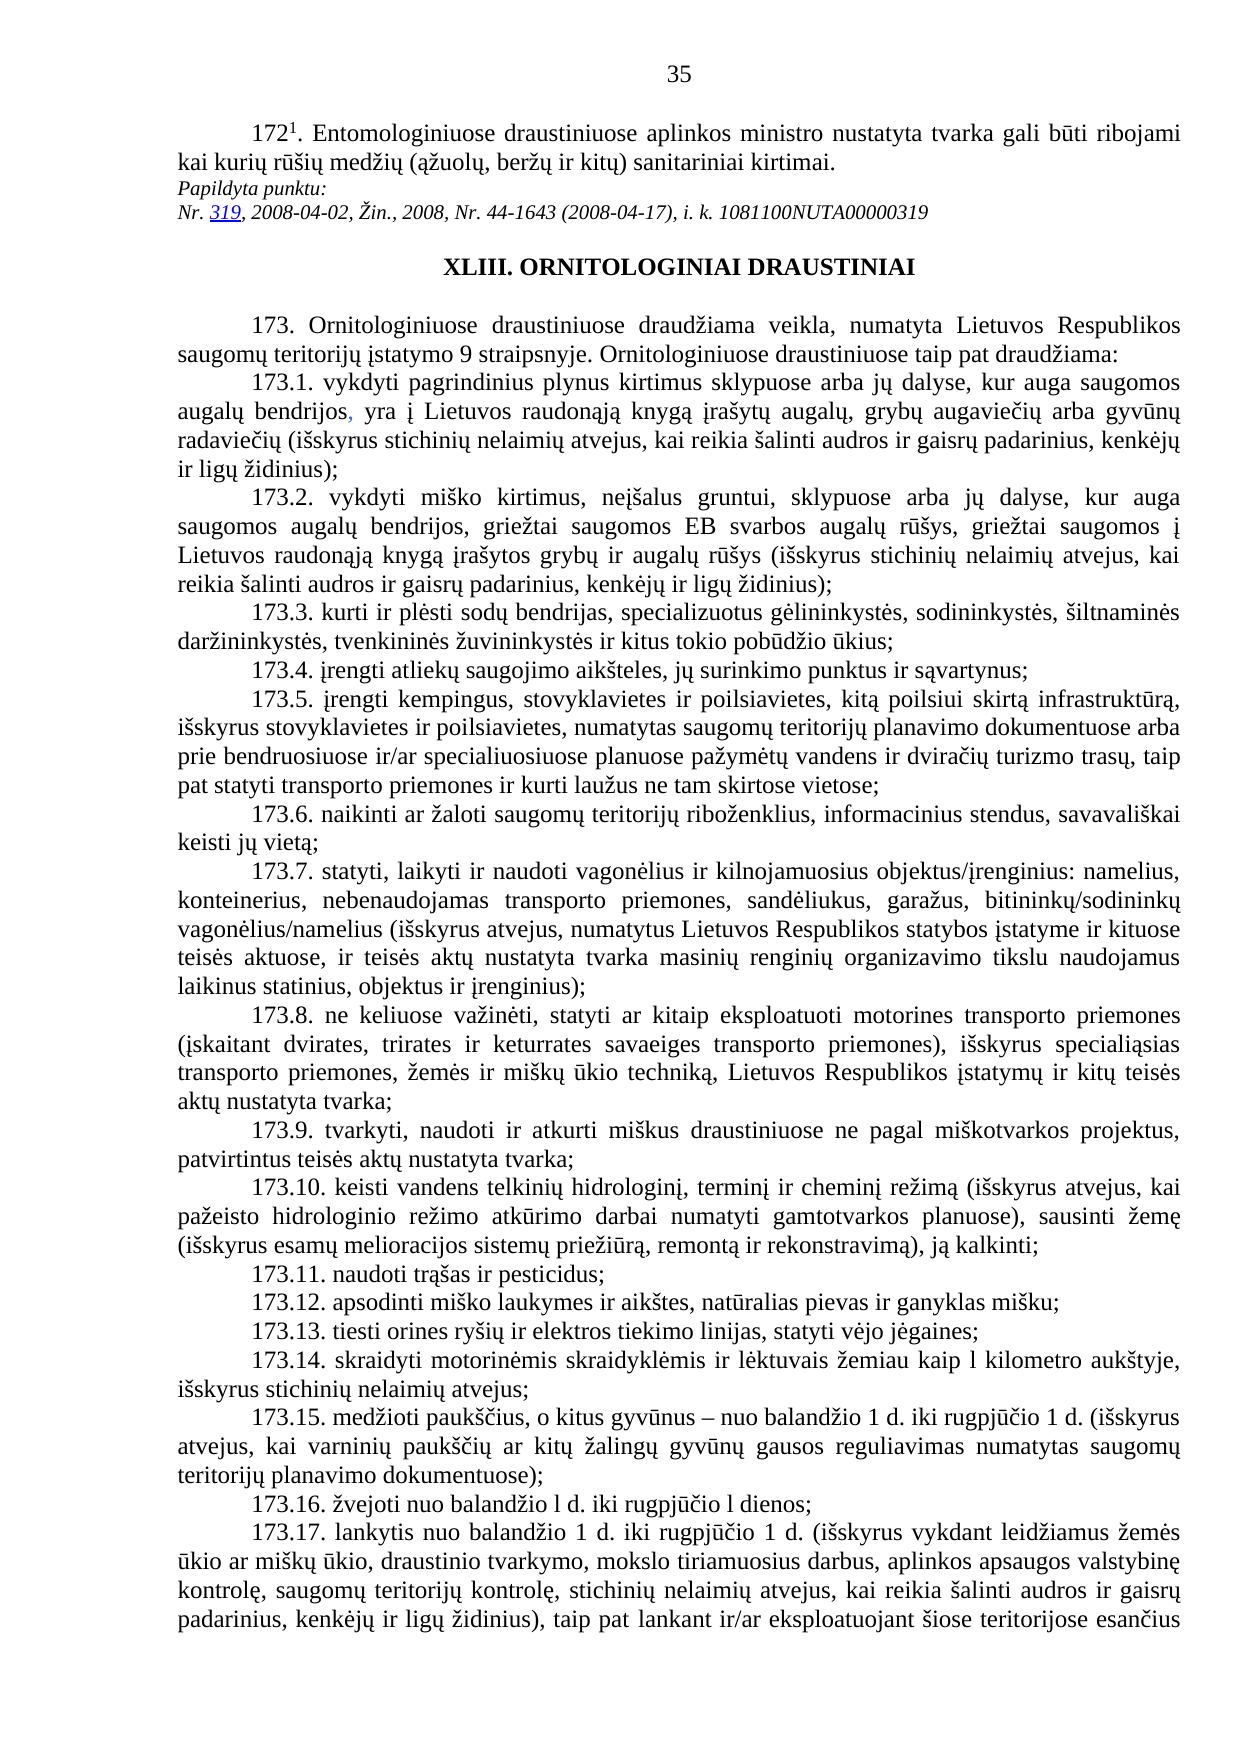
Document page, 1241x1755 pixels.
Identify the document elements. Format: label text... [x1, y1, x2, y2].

text 173.15. medžioti paukščius, o kitus gyvūnus – nuo balandžio 1 d. iki rugpjūčio 1 d. (išskyrus atvejus, kai varninių paukščių ar kitų žalingų gyvūnų gausos reguliavimas numatytas saugomų teritorijų planavimo dokumentuose); [177, 1402, 1181, 1489]
text 173.10. keisti vandens telkinių hidrologinį, terminį ir cheminį režimą (išskyrus atvejus, kai pažeisto hidrologinio režimo atkūrimo darbai numatyti gamtotvarkos planuose), sausinti žemę (išskyrus esamų melioracijos sistemų priežiūrą, remontą ir rekonstravimą), ją kalkinti; [177, 1172, 1181, 1259]
text 173.1. vykdyti pagrindinius plynus kirtimus sklypuose arba jų dalyse, kur auga saugomos augalų bendrijos, yra į Lietuvos raudonąją knygą įrašytų augalų, grybų augaviečių arba gyvūnų radaviečių (išskyrus stichinių nelaimių atvejus, kai reikia šalinti audros ir gaisrų padarinius, kenkėjų ir ligų židinius); [177, 367, 1181, 482]
text 173.2. vykdyti miško kirtimus, neįšalus gruntui, sklypuose arba jų dalyse, kur auga saugomos augalų bendrijos, griežtai saugomos EB svarbos augalų rūšys, griežtai saugomos į Lietuvos raudonąją knygą įrašytos grybų ir augalų rūšys (išskyrus stichinių nelaimių atvejus, kai reikia šalinti audros ir gaisrų padarinius, kenkėjų ir ligų židinius); [177, 482, 1181, 597]
text Nr. 319, 2008-04-02, Žin., 2008, Nr. 44-1643 (2008-04-17), i. k. 1081100NUTA00000319 [177, 200, 1181, 224]
text XLIII. ORNITOLOGINIAI DRAUSTINIAI [177, 252, 1181, 281]
text 173.11. naudoti trąšas ir pesticidus; [177, 1259, 1181, 1287]
text 173.17. lankytis nuo balandžio 1 d. iki rugpjūčio 1 d. (išskyrus vykdant leidžiamus žemės ūkio ar miškų ūkio, draustinio tvarkymo, mokslo tiriamuosius darbus, aplinkos apsaugos valstybinę kontrolę, saugomų teritorijų kontrolę, stichinių nelaimių atvejus, kai reikia šalinti audros ir gaisrų padarinius, kenkėjų ir ligų židinius), taip pat lankant ir/ar eksploatuojant šiose teritorijose esančius [177, 1517, 1181, 1632]
text 173.4. įrengti atliekų saugojimo aikšteles, jų surinkimo punktus ir sąvartynus; [177, 655, 1181, 684]
text 1721. Entomologiniuose draustiniuose aplinkos ministro nustatyta tvarka gali būti ribojami kai kurių rūšių medžių (ąžuolų, beržų ir kitų) sanitariniai kirtimai. [177, 118, 1181, 176]
text 173.9. tvarkyti, naudoti ir atkurti miškus draustiniuose ne pagal miškotvarkos projektus, patvirtintus teisės aktų nustatyta tvarka; [177, 1115, 1181, 1172]
text 173. Ornitologiniuose draustiniuose draudžiama veikla, numatyta Lietuvos Respublikos saugomų teritorijų įstatymo 9 straipsnyje. Ornitologiniuose draustiniuose taip pat draudžiama: [177, 310, 1181, 367]
text 173.12. apsodinti miško laukymes ir aikštes, natūralias pievas ir ganyklas mišku; [177, 1287, 1181, 1316]
text 173.3. kurti ir plėsti sodų bendrijas, specializuotus gėlininkystės, sodininkystės, šiltnaminės daržininkystės, tvenkininės žuvininkystės ir kitus tokio pobūdžio ūkius; [177, 597, 1181, 655]
text Papildyta punktu: [177, 176, 1181, 200]
text 173.14. skraidyti motorinėmis skraidyklėmis ir lėktuvais žemiau kaip l kilometro aukštyje, išskyrus stichinių nelaimių atvejus; [177, 1345, 1181, 1402]
text 173.16. žvejoti nuo balandžio l d. iki rugpjūčio l dienos; [177, 1489, 1181, 1517]
text 173.8. ne keliuose važinėti, statyti ar kitaip eksploatuoti motorines transporto priemones (įskaitant dvirates, trirates ir keturrates savaeiges transporto priemones), išskyrus specialiąsias transporto priemones, žemės ir miškų ūkio techniką, Lietuvos Respublikos įstatymų ir kitų teisės aktų nustatyta tvarka; [177, 1000, 1181, 1115]
text 173.6. naikinti ar žaloti saugomų teritorijų riboženklius, informacinius stendus, savavališkai keisti jų vietą; [177, 799, 1181, 856]
text 173.13. tiesti orines ryšių ir elektros tiekimo linijas, statyti vėjo jėgaines; [177, 1316, 1181, 1345]
text 173.5. įrengti kempingus, stovyklavietes ir poilsiavietes, kitą poilsiui skirtą infrastruktūrą, išskyrus stovyklavietes ir poilsiavietes, numatytas saugomų teritorijų planavimo dokumentuose arba prie bendruosiuose ir/ar specialiuosiuose planuose pažymėtų vandens ir dviračių turizmo trasų, taip pat statyti transporto priemones ir kurti laužus ne tam skirtose vietose; [177, 684, 1181, 799]
text 173.7. statyti, laikyti ir naudoti vagonėlius ir kilnojamuosius objektus/įrenginius: namelius, konteinerius, nebenaudojamas transporto priemones, sandėliukus, garažus, bitininkų/sodininkų vagonėlius/namelius (išskyrus atvejus, numatytus Lietuvos Respublikos statybos įstatyme ir kituose teisės aktuose, ir teisės aktų nustatyta tvarka masinių renginių organizavimo tikslu naudojamus laikinus statinius, objektus ir įrenginius); [177, 856, 1181, 1000]
